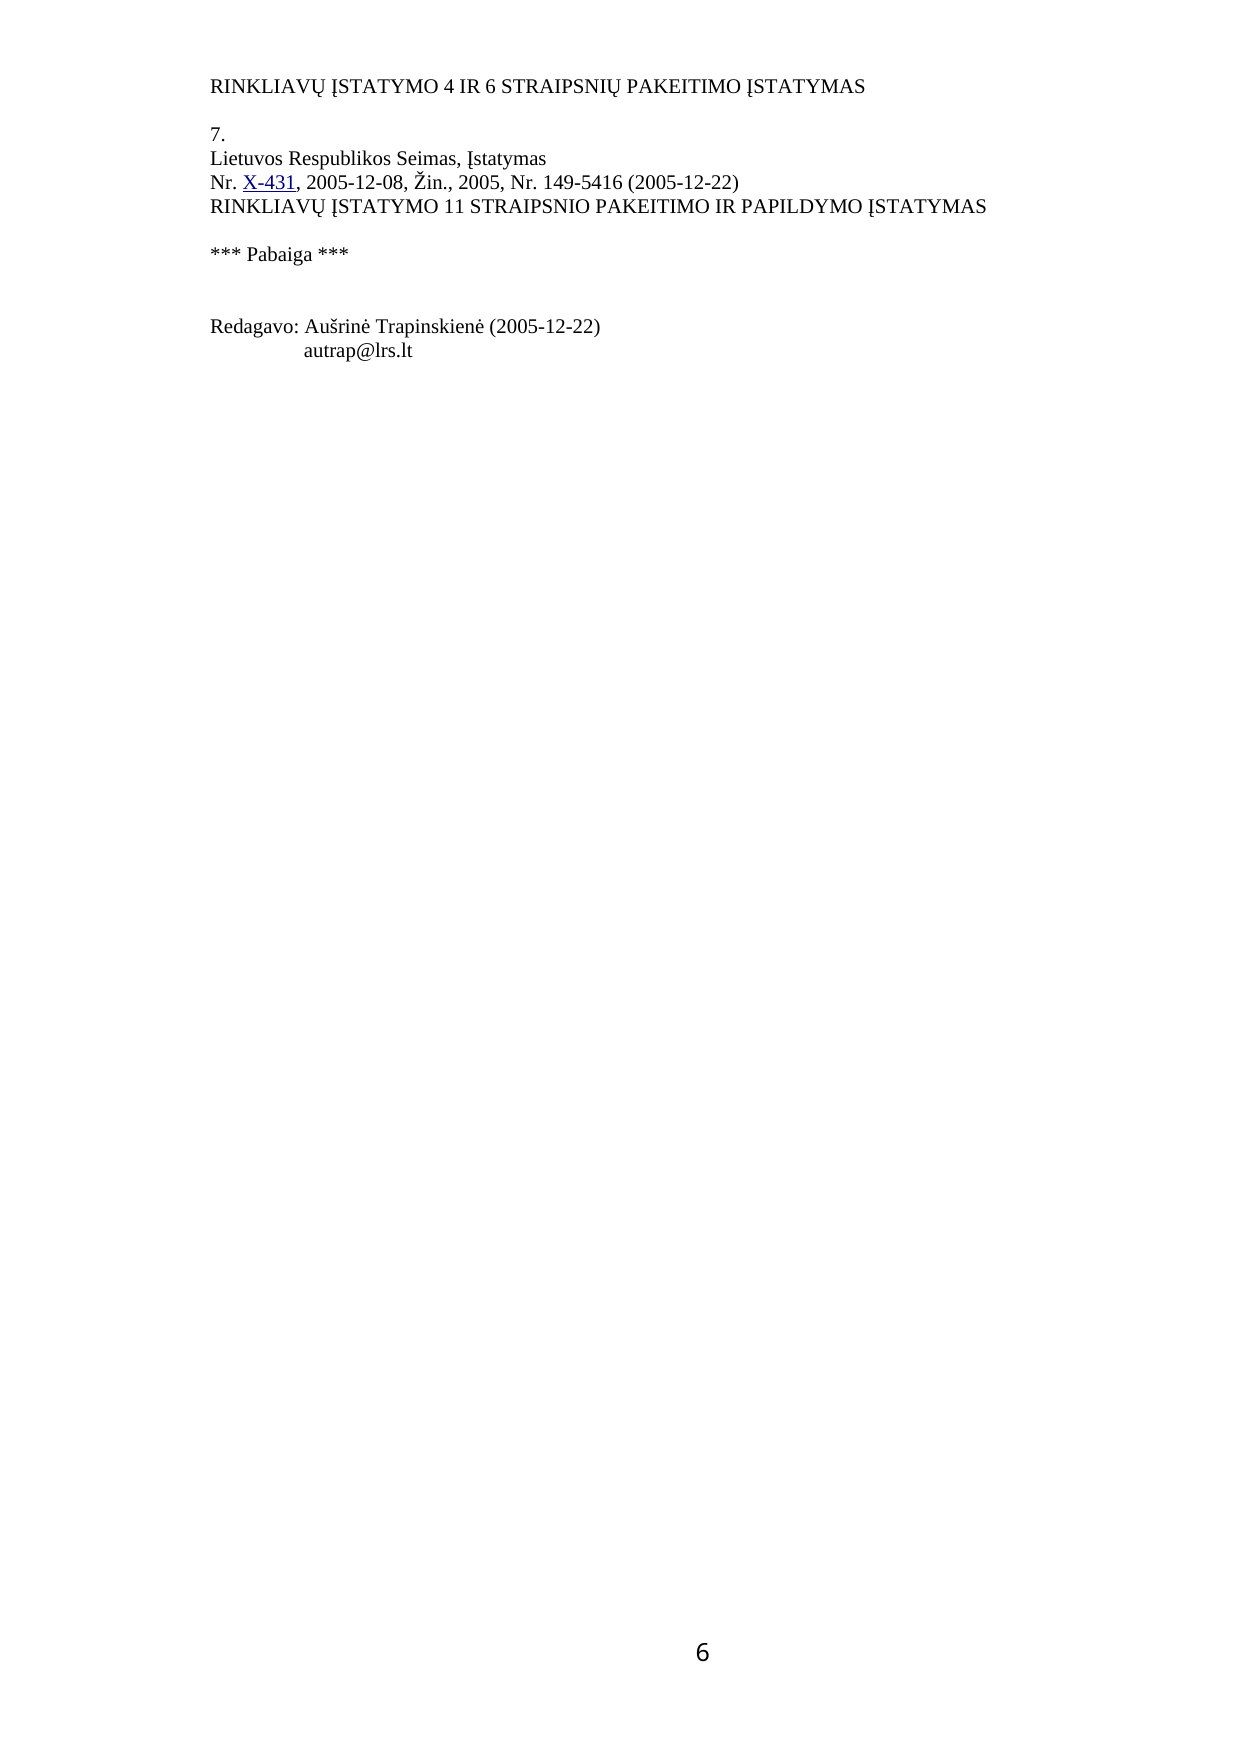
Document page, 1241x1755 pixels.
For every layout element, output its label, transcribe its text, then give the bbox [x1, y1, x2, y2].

text autrap@lrs.lt [210, 338, 1120, 362]
text RINKLIAVŲ ĮSTATYMO 4 IR 6 STRAIPSNIŲ PAKEITIMO ĮSTATYMAS [210, 73, 1120, 98]
text RINKLIAVŲ ĮSTATYMO 11 STRAIPSNIO PAKEITIMO IR PAPILDYMO ĮSTATYMAS [210, 194, 1120, 218]
text 7. [210, 122, 1120, 146]
text Nr. X-431, 2005-12-08, Žin., 2005, Nr. 149-5416 (2005-12-22) [210, 170, 1120, 194]
text Redagavo: Aušrinė Trapinskienė (2005-12-22) [210, 314, 1120, 338]
text *** Pabaiga *** [210, 242, 1120, 266]
text Lietuvos Respublikos Seimas, Įstatymas [210, 146, 1120, 170]
